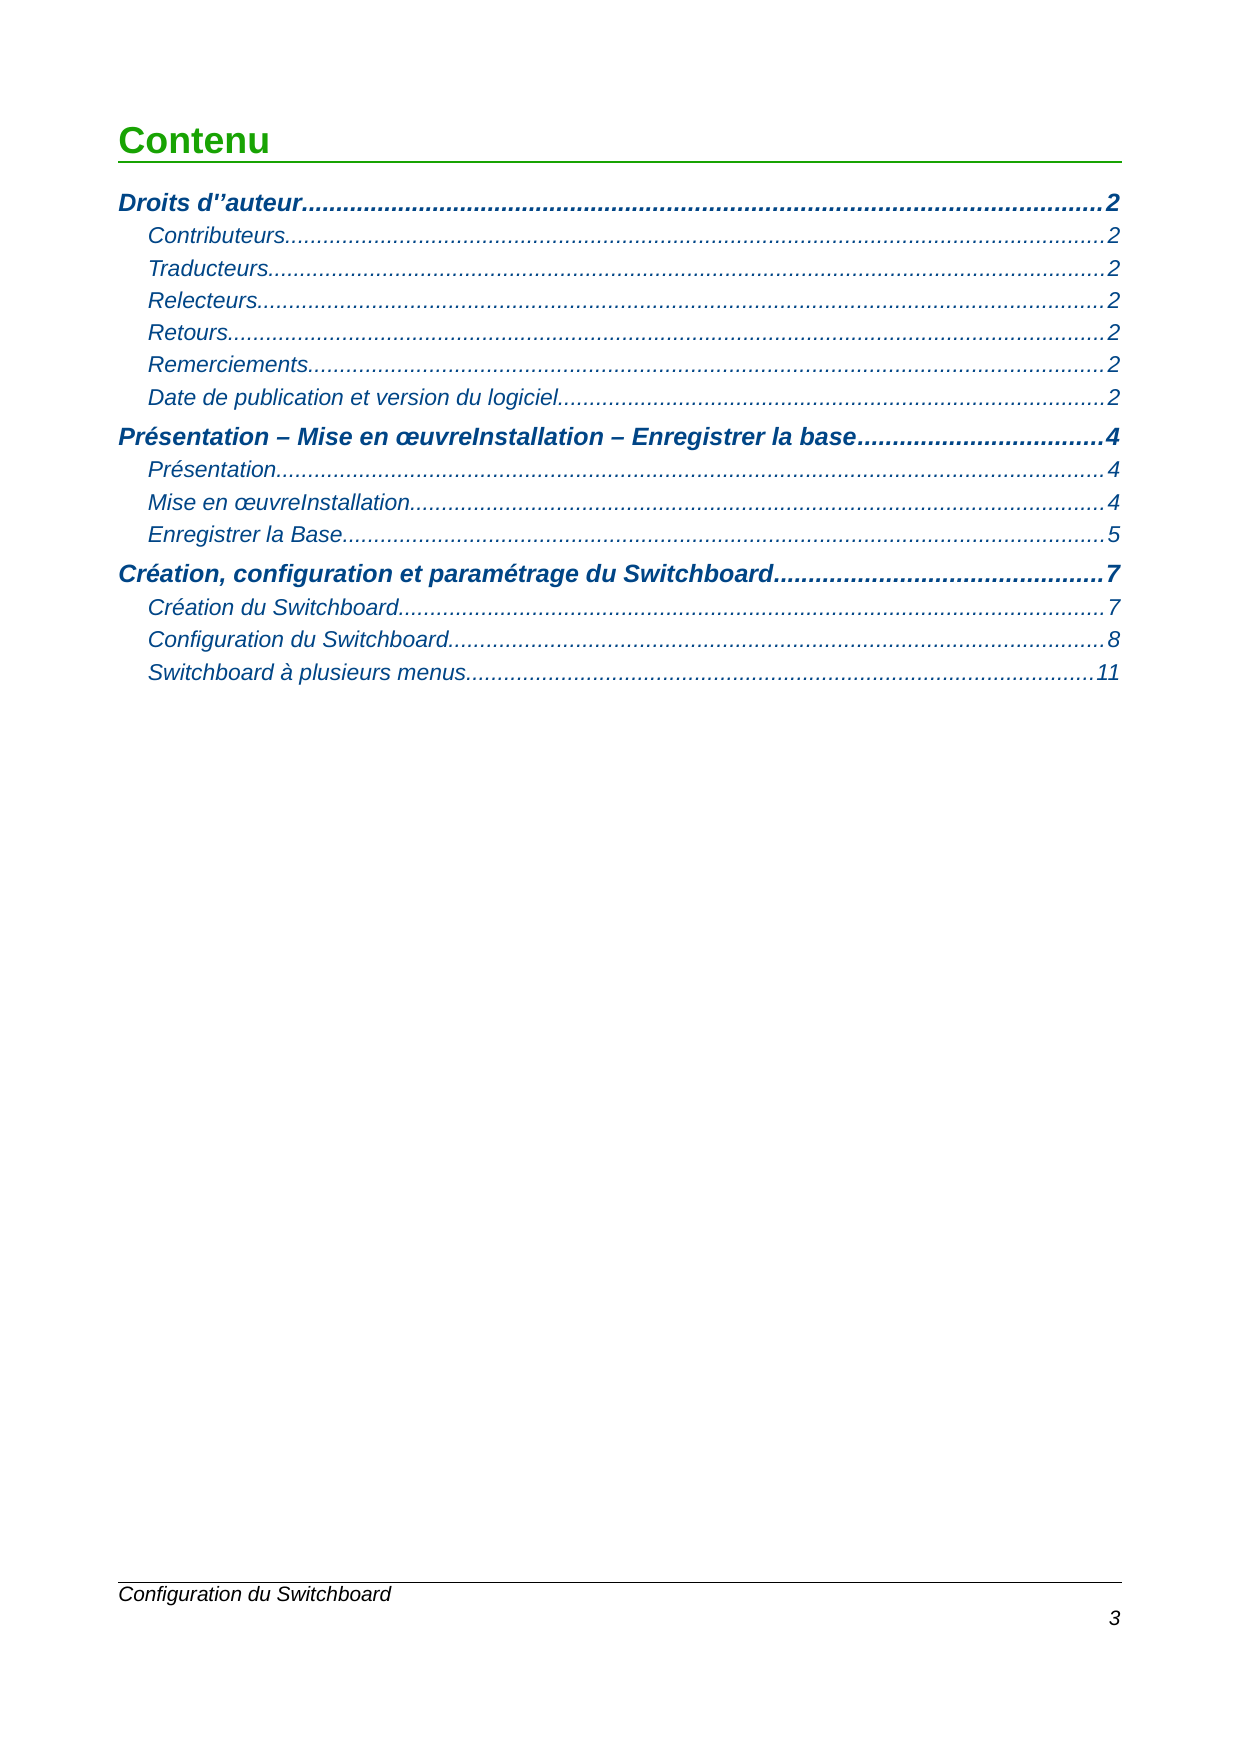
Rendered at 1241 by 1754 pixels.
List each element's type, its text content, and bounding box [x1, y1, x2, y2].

text Mise en œuvreInstallation 4 [148, 489, 1122, 515]
text Configuration du Switchboard 8 [148, 626, 1122, 652]
text Création du Switchboard 7 [148, 594, 1122, 620]
text Enregistrer la Base 5 [148, 521, 1122, 547]
text Date de publication et version du logiciel 2 [148, 384, 1122, 410]
text Contenu [118, 118, 1122, 161]
text Contributeurs 2 [148, 222, 1122, 248]
text Relecteurs 2 [148, 287, 1122, 313]
text Switchboard à plusieurs menus 11 [148, 658, 1122, 685]
text Traducteurs 2 [148, 254, 1122, 281]
text Création, configuration et paramétrage du Switchboard 7 [118, 559, 1122, 588]
text Droits d'’auteur 2 [118, 187, 1122, 216]
text Retours 2 [148, 319, 1122, 345]
text Remerciements 2 [148, 351, 1122, 378]
text Présentation 4 [148, 456, 1122, 483]
text Présentation – Mise en œuvreInstallation – Enregistrer la base 4 [118, 422, 1122, 451]
